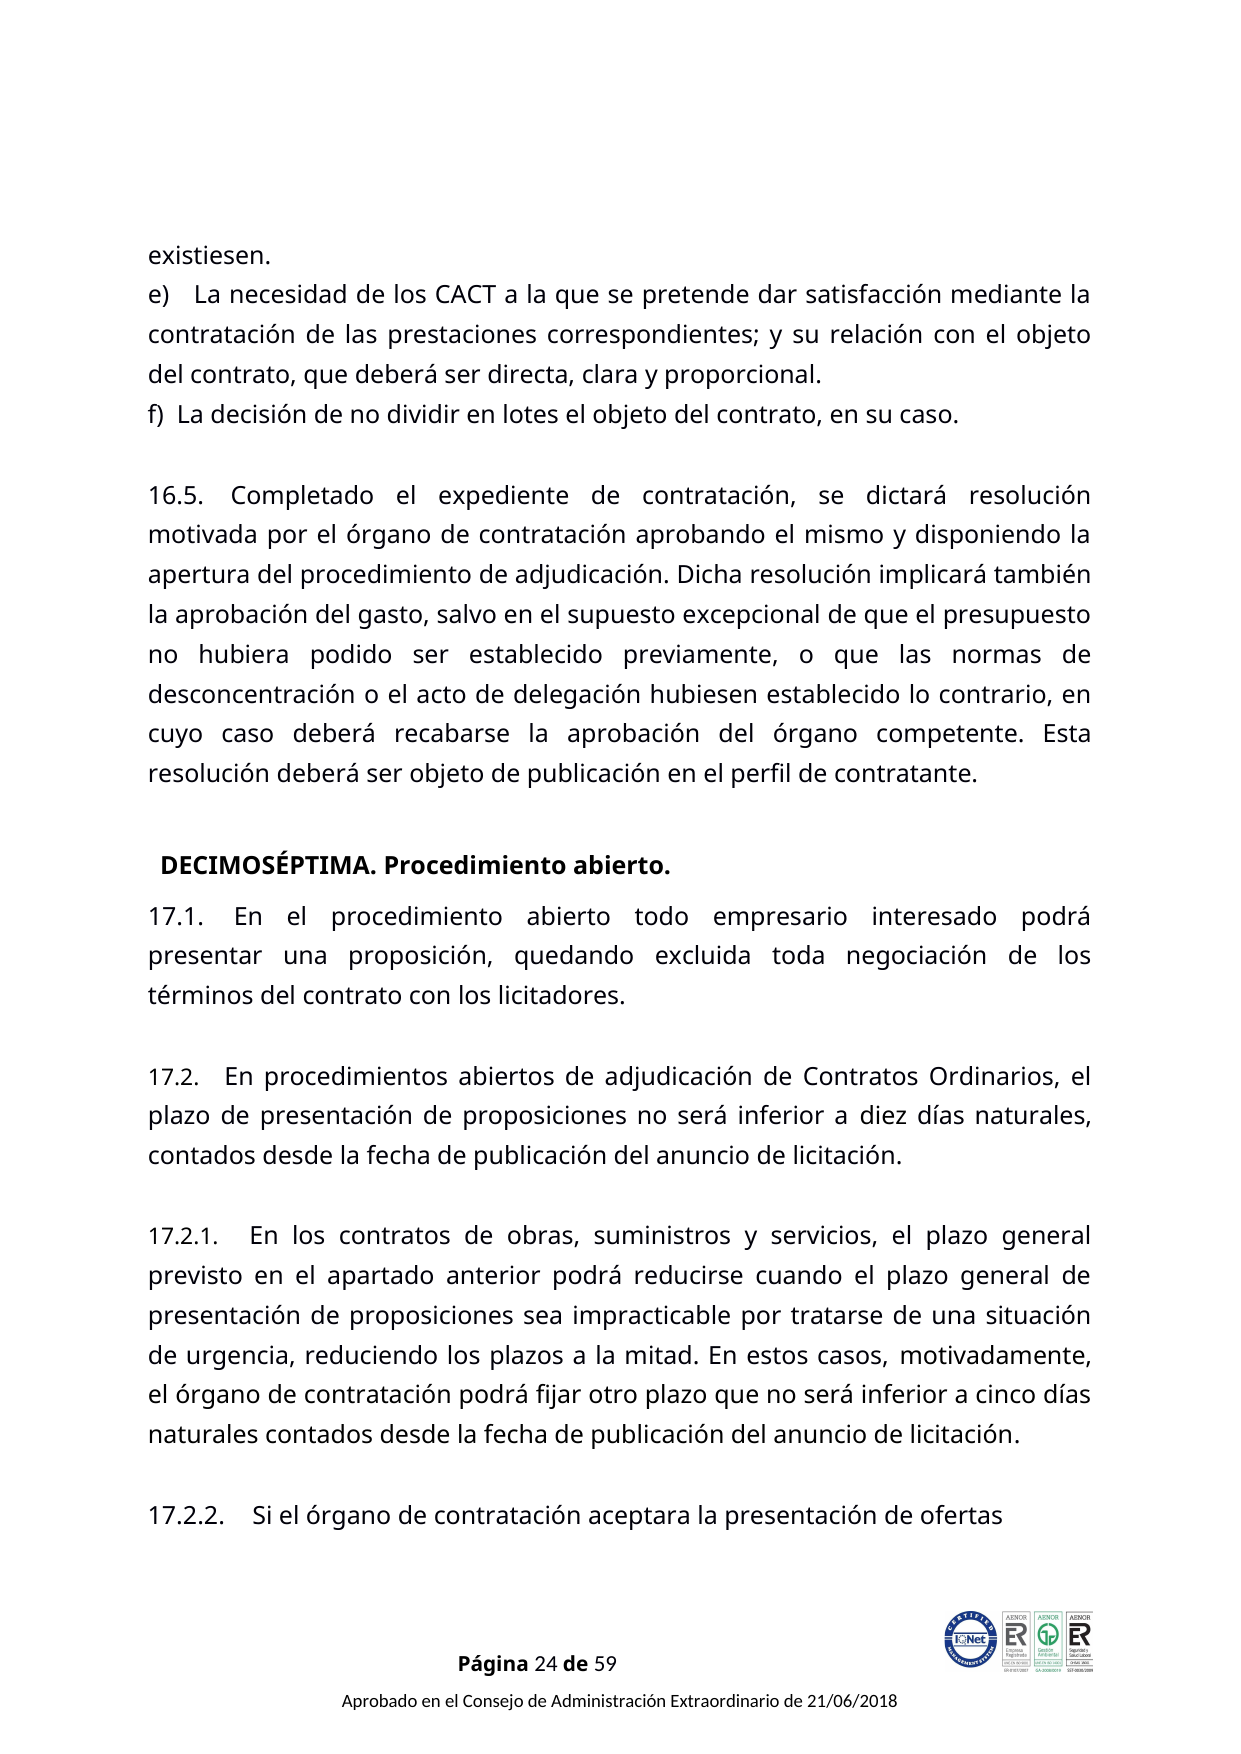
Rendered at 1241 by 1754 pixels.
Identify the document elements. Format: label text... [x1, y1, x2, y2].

list En procedimientos abiertos de adjudicación de Contratos Ordinarios, el plazo de presentación de proposiciones no será inferior a diez días naturales, contados desde la fecha de publicación del anuncio de licitación. [148, 1058, 1092, 1172]
picture [944, 1611, 1093, 1672]
text Página 24 de 59 [457, 1612, 1190, 1677]
list La necesidad de los CACT a la que se pretende dar satisfacción mediante la contratación de las prestaciones correspondientes; y su relación con el objeto del contrato, que deberá ser directa, clara y proporcional. [148, 277, 1093, 391]
text existiesen. [148, 237, 1190, 271]
list Completado el expediente de contratación, se dictará resolución motivada por el órgano de contratación aprobando el mismo y disponiendo la apertura del procedimiento de adjudicación. Dicha resolución implicará también la aprobación del gasto, salvo en el supuesto excepcional de que el presupuesto no hubiera podido ser establecido previamente, o que las normas de desconcentración o el acto de delegación hubiesen establecido lo contrario, en cuyo caso deberá recabarse la aprobación del órgano competente. Esta resolución deberá ser objeto de publicación en el perfil de contratante. [148, 477, 1092, 790]
text Aprobado en el Consejo de Administración Extraordinario de 21/06/2018 [342, 1689, 1190, 1712]
subtitle DECIMOSÉPTIMA. Procedimiento abierto. [148, 848, 1190, 882]
list En el procedimiento abierto todo empresario interesado podrá presentar una proposición, quedando excluida toda negociación de los términos del contrato con los licitadores. [148, 898, 1092, 1012]
list En los contratos de obras, suministros y servicios, el plazo general previsto en el apartado anterior podrá reducirse cuando el plazo general de presentación de proposiciones sea impracticable por tratarse de una situación de urgencia, reduciendo los plazos a la mitad. En estos casos, motivadamente, el órgano de contratación podrá fijar otro plazo que no será inferior a cinco días naturales contados desde la fecha de publicación del anuncio de licitación. [148, 1218, 1092, 1451]
list La decisión de no dividir en lotes el objeto del contrato, en su caso. [147, 397, 1190, 431]
list Si el órgano de contratación aceptara la presentación de ofertas [147, 1498, 1190, 1532]
